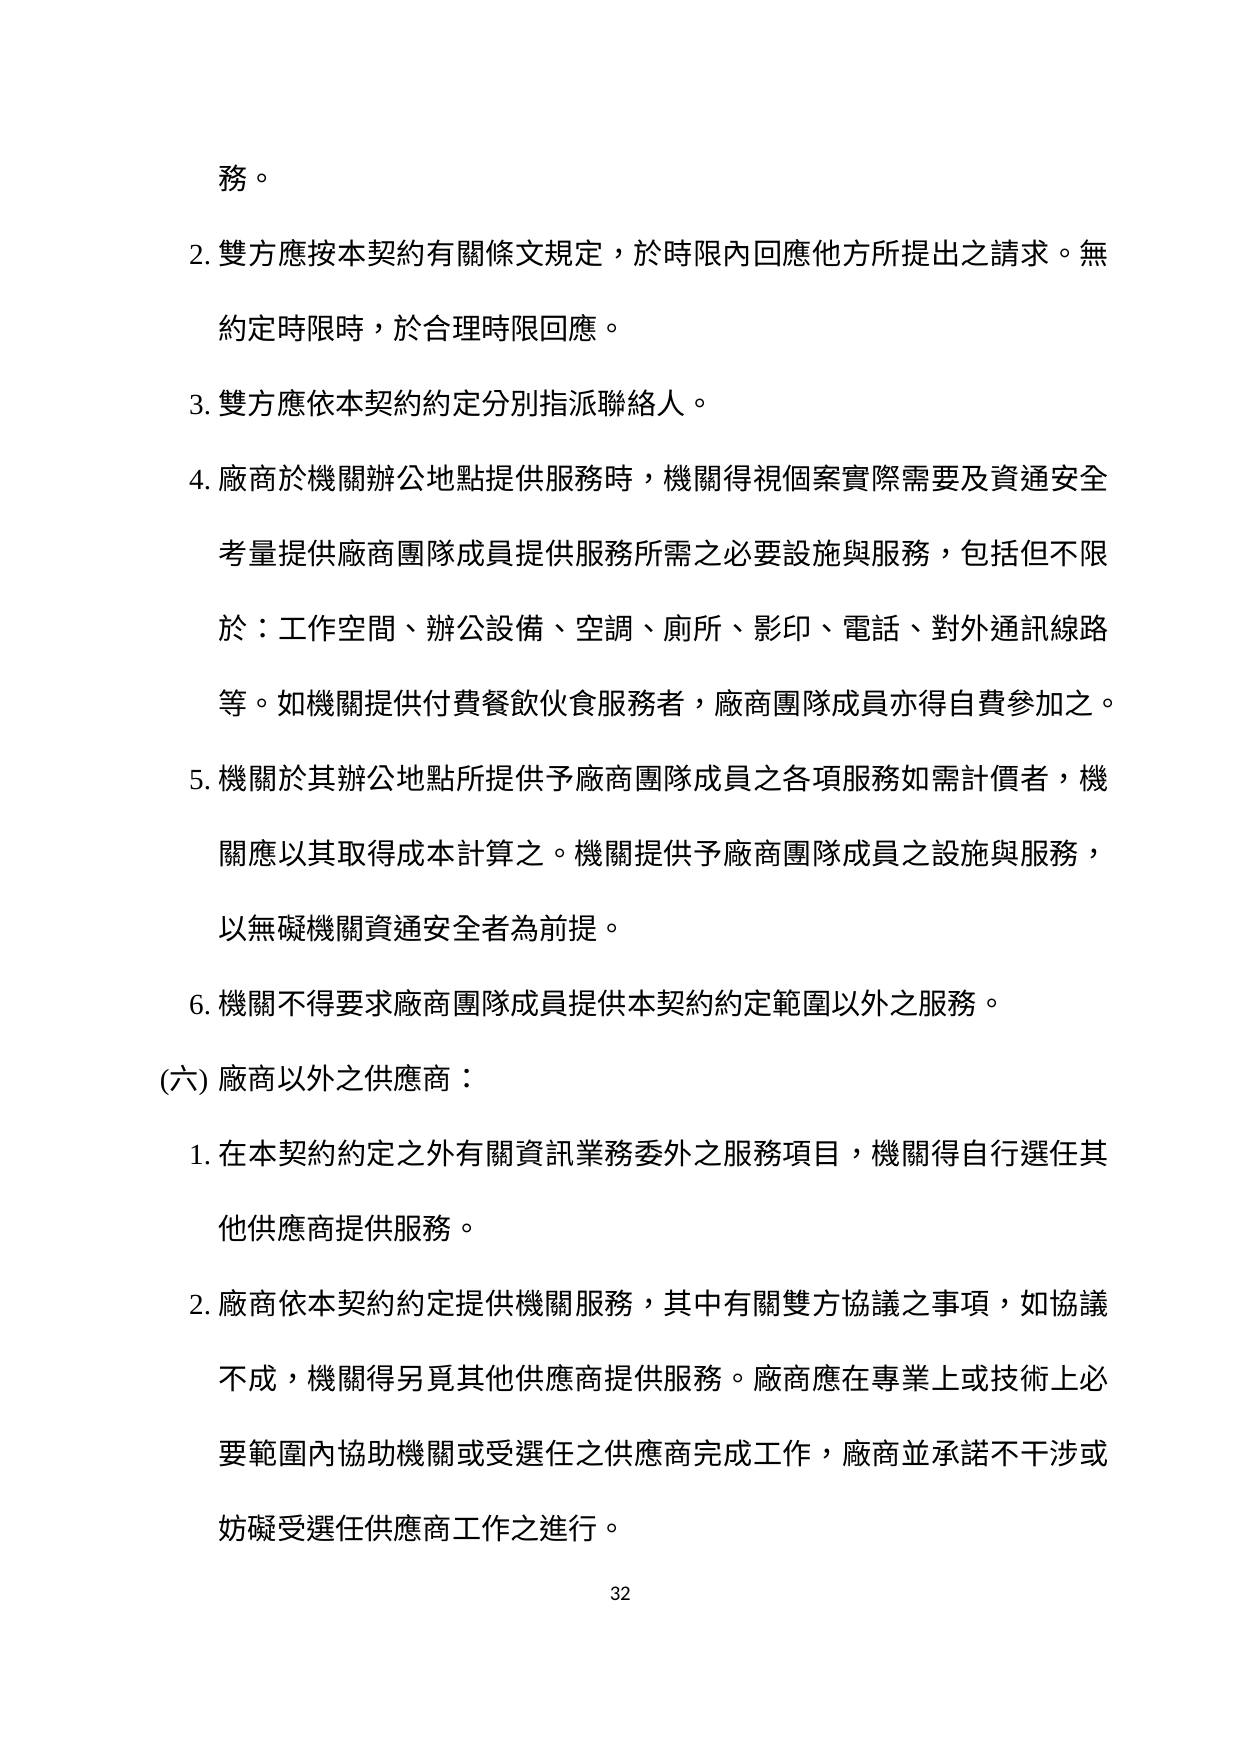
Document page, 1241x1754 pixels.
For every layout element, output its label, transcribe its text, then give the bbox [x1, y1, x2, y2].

list 在本契約約定之外有關資訊業務委外之服務項目，機關得自行選任其他供應商提供服務。 [189, 1114, 1110, 1264]
list 雙方應依本契約約定分別指派聯絡人。 [189, 364, 1110, 439]
list 機關於其辦公地點所提供予廠商團隊成員之各項服務如需計價者，機關應以其取得成本計算之。機關提供予廠商團隊成員之設施與服務，以無礙機關資通安全者為前提。 [189, 739, 1110, 964]
list 廠商依本契約約定提供機關服務，其中有關雙方協議之事項，如協議不成，機關得另覓其他供應商提供服務。廠商應在專業上或技術上必要範圍內協助機關或受選任之供應商完成工作，廠商並承諾不干涉或妨礙受選任供應商工作之進行。 [189, 1264, 1110, 1564]
list 廠商於機關辦公地點提供服務時，機關得視個案實際需要及資通安全考量提供廠商團隊成員提供服務所需之必要設施與服務，包括但不限於：工作空間、辦公設備、空調、廁所、影印、電話、對外通訊線路等。如機關提供付費餐飲伙食服務者，廠商團隊成員亦得自費參加之。 [189, 439, 1110, 739]
subtitle 廠商以外之供應商： [159, 1039, 1110, 1114]
list 雙方應盡善良管理人之注意義務，配合他方提供本契約約定之各項服務。 [189, 139, 1110, 214]
list 雙方應按本契約有關條文規定，於時限內回應他方所提出之請求。無約定時限時，於合理時限回應。 [189, 214, 1110, 364]
list 機關不得要求廠商團隊成員提供本契約約定範圍以外之服務。 [189, 964, 1110, 1039]
